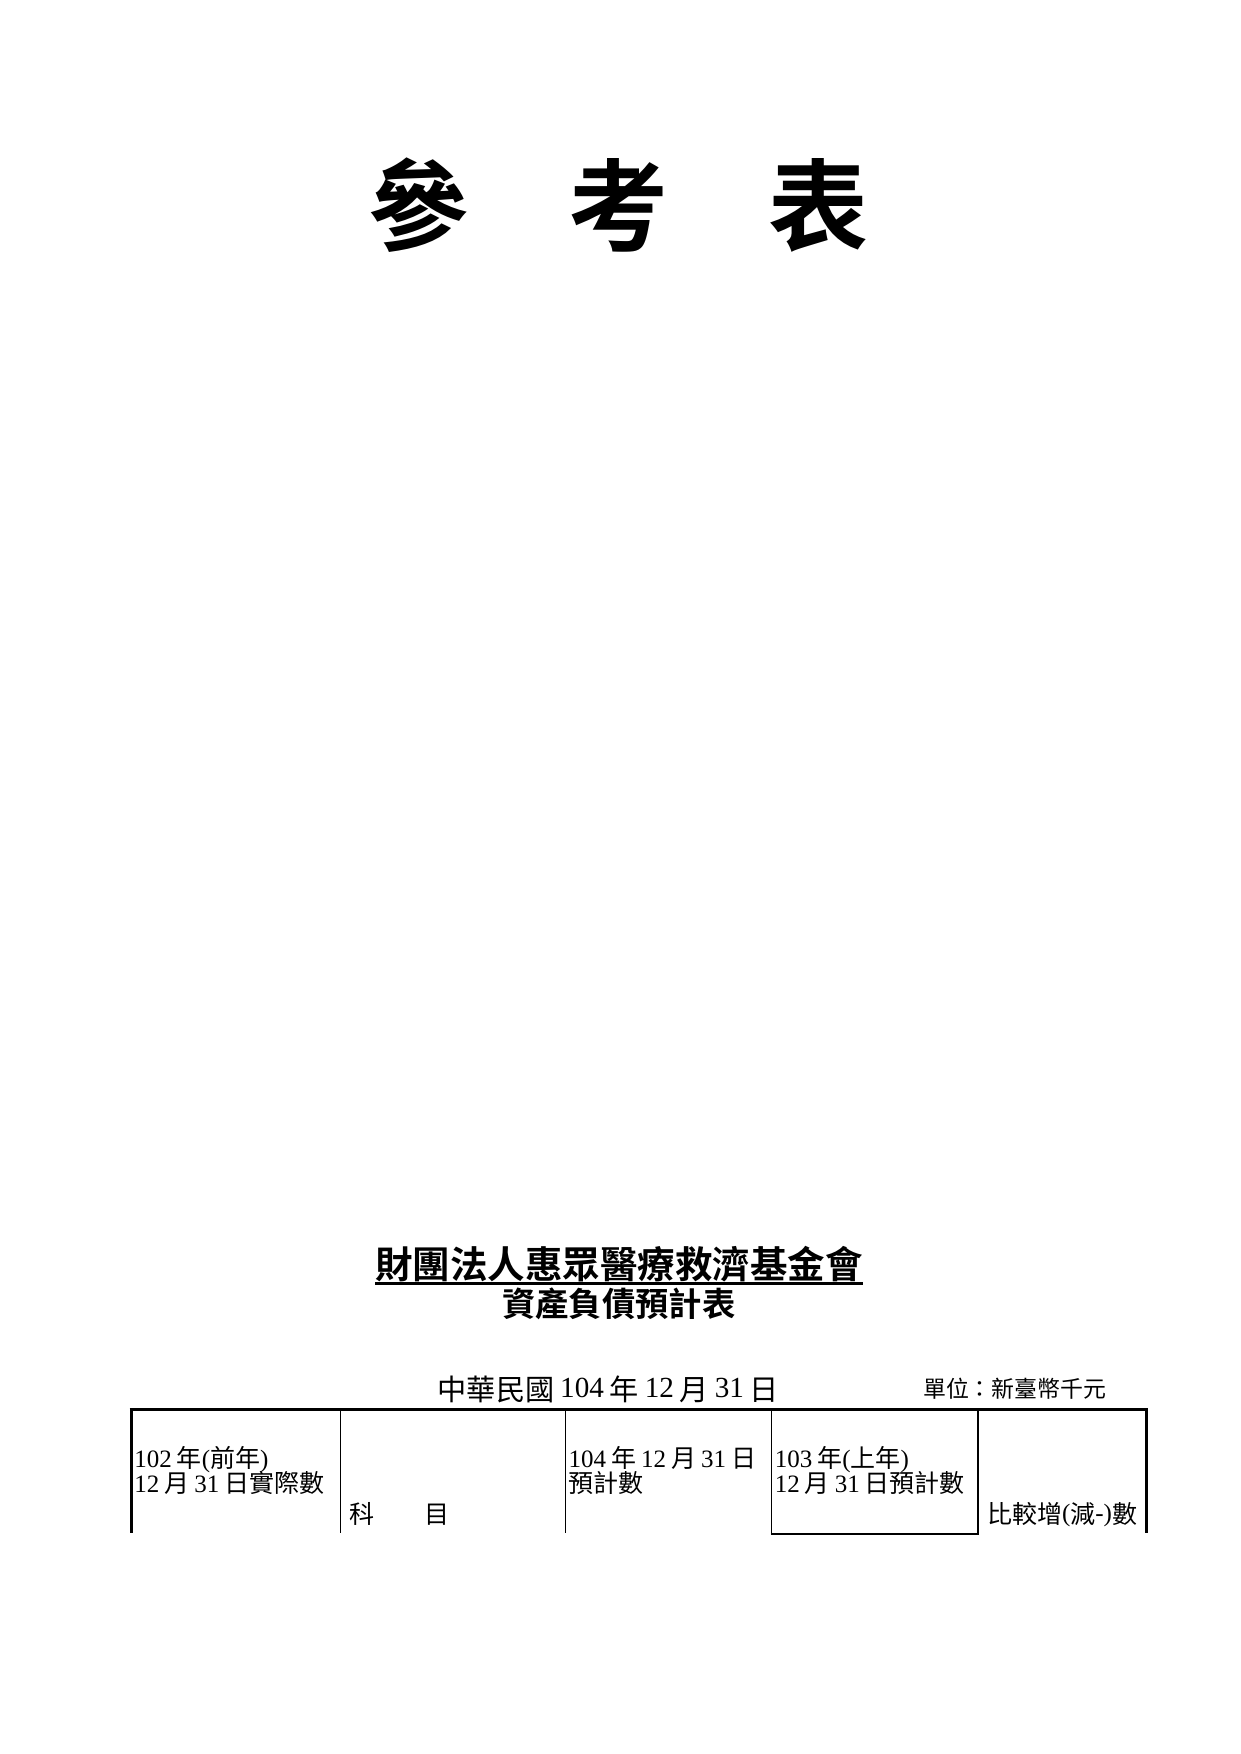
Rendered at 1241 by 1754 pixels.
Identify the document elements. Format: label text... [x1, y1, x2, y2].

table_header 科 目 [341, 1411, 565, 1533]
text 中華民國104年12月31日 單位：新臺幣千元 [131, 1346, 1106, 1408]
text 參 考 表 [131, 96, 1106, 283]
table_header 102年(前年) 12月31日實際數 [133, 1411, 340, 1533]
table_header 比較增(減-)數 [979, 1411, 1145, 1533]
table_header 103年(上年) 12月31日預計數 [772, 1411, 977, 1533]
text 財團法人惠眾醫療救濟基金會 [131, 1221, 1106, 1283]
text 資產負債預計表 [131, 1283, 1106, 1325]
table_header 104年12月31日 預計數 [566, 1411, 771, 1533]
